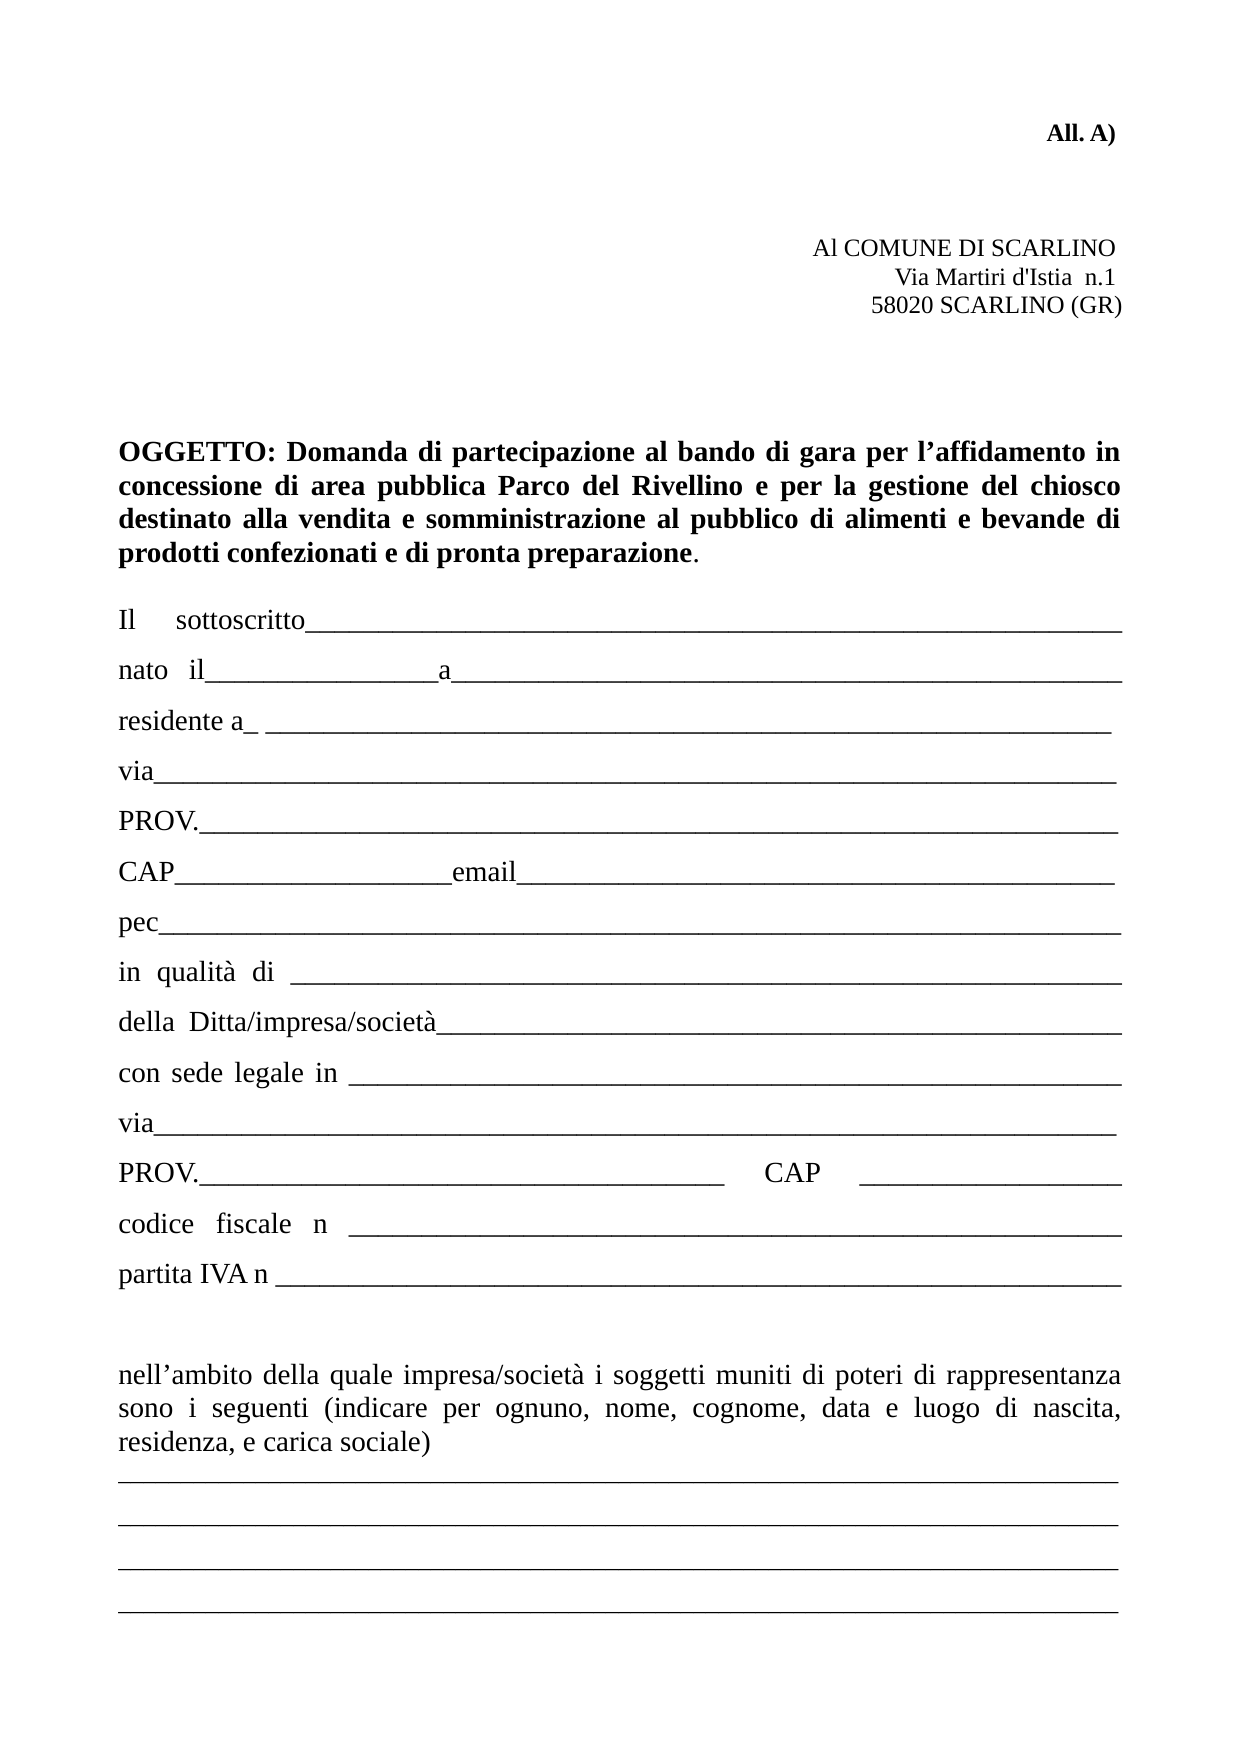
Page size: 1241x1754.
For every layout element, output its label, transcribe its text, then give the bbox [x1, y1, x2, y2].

text OGGETTO: Domanda di partecipazione al bando di gara per l’affidamento in concessione di area pubblica Parco del Rivellino e per la gestione del chiosco destinato alla vendita e somministrazione al pubblico di alimenti e bevande di prodotti confezionati e di pronta preparazione. [118, 434, 1122, 568]
text All. A) [118, 118, 1122, 147]
text via__________________________________________________________________PROV._______________________________________________________________ CAP___________________email_________________________________________pec__________________________________________________________________in qualità di _________________________________________________________ della Ditta/impresa/società_______________________________________________ con sede legale in _____________________________________________________ via__________________________________________________________________ PROV.____________________________________ CAP __________________ codice fiscale n _____________________________________________________ partita IVA n __________________________________________________________ [118, 753, 1122, 1290]
text Al COMUNE DI SCARLINO [118, 233, 1122, 262]
text Il sottoscritto________________________________________________________ nato il________________a______________________________________________ residente a_ __________________________________________________________ [118, 602, 1122, 736]
text Via Martiri d'Istia n.1 [118, 262, 1122, 291]
text nell’ambito della quale impresa/società i soggetti muniti di poteri di rappresentanza sono i seguenti (indicare per ognuno, nome, cognome, data e luogo di nascita, residenza, e carica sociale) [118, 1357, 1122, 1457]
text 58020 SCARLINO (GR) [118, 291, 1122, 319]
text ________________________________________________________________________________________________________________________________________________________________________________________________________________________________________________________________________________________________________________________________ [118, 1457, 1122, 1616]
